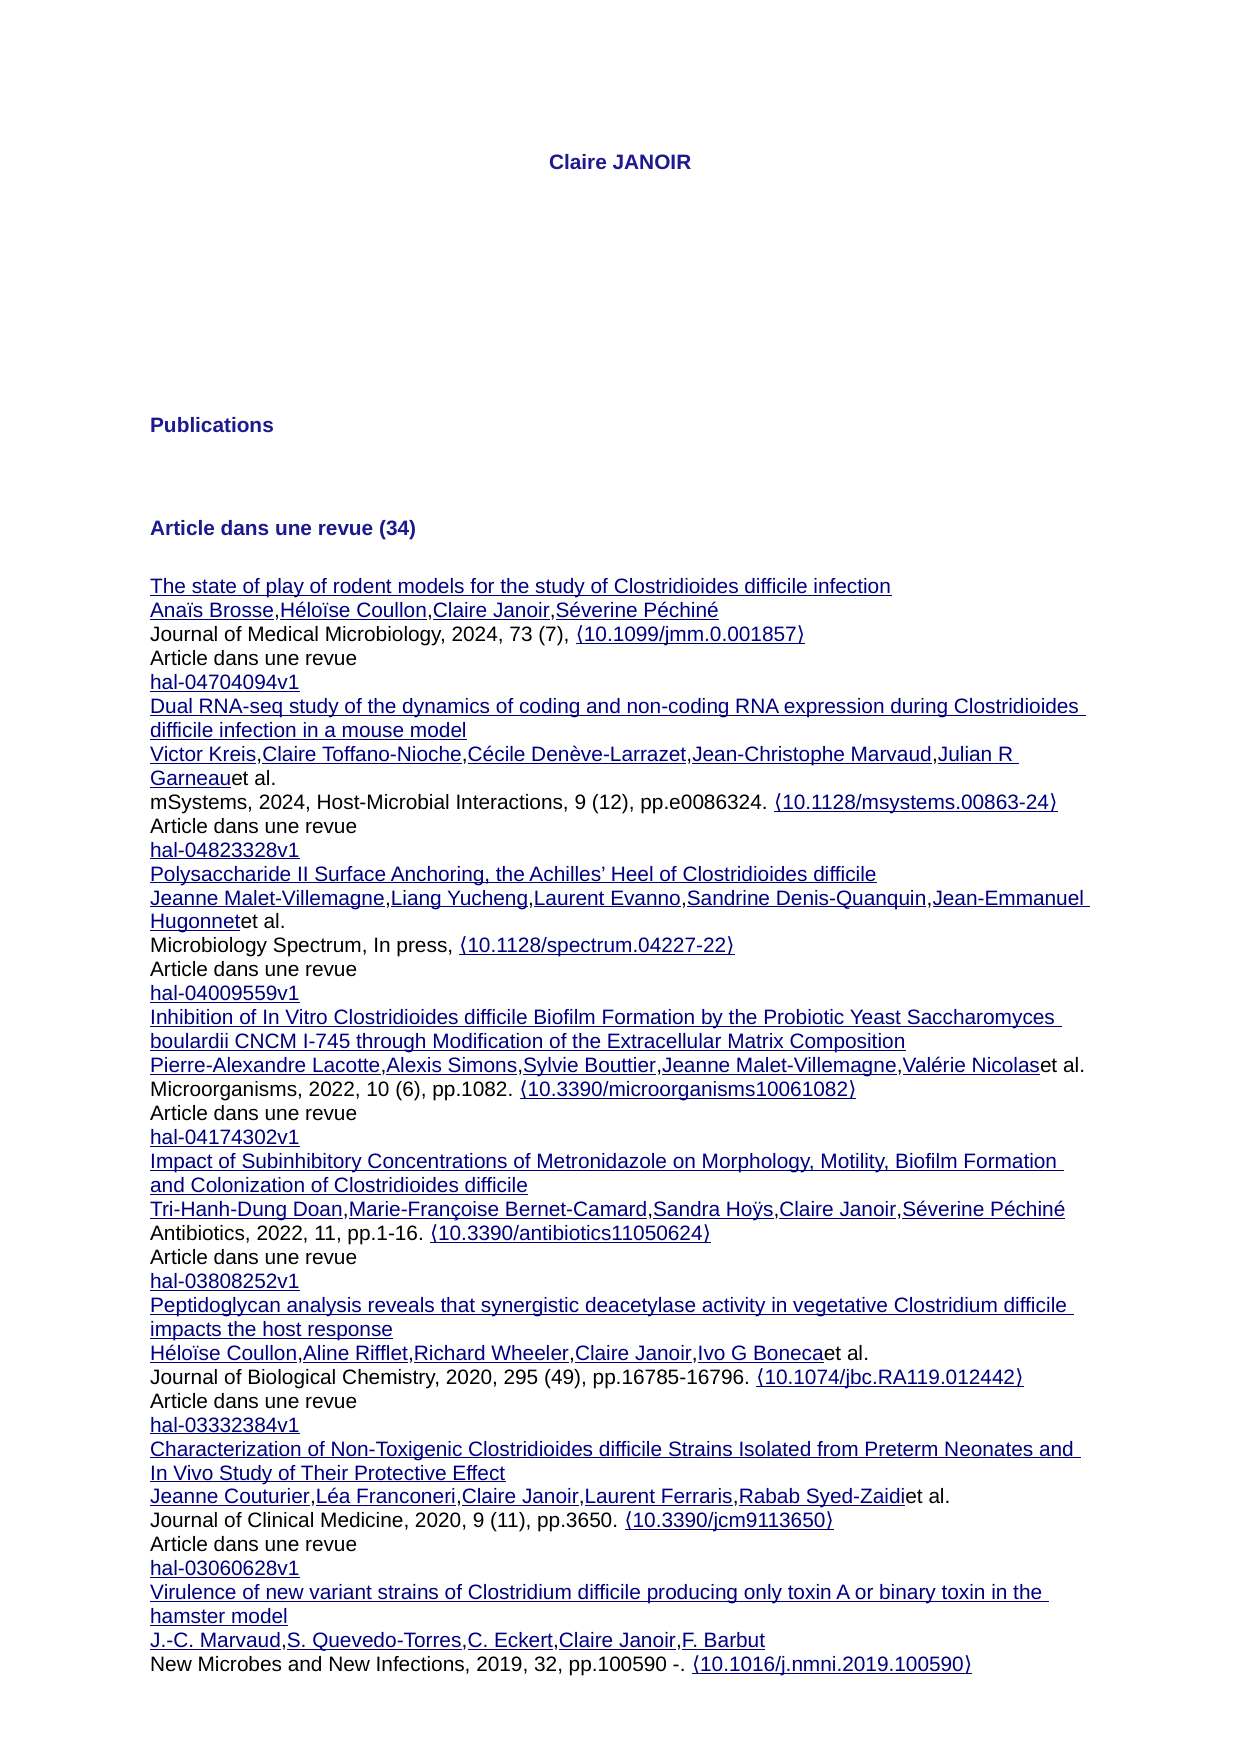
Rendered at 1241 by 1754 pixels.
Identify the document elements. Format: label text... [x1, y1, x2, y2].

subtitle Article dans une revue (34) [150, 516, 1090, 539]
subtitle Claire JANOIR [150, 150, 1090, 174]
table_cell Inhibition of In Vitro Clostridioides difficile Biofilm Formation by the Probiotic Yeast Saccharomyces boulardii CNCM I-745 through Modification of the Extracellular Matrix Composition Pierre-Alexandre Lacotte,Alexis Simons,Sylvie Bouttier,Jeanne Malet-Villemagne,Valérie Nicolaset al. Microorganisms, 2022, 10 (6), pp.1082. ⟨10.3390/microorganisms10061082⟩ Article dans une revue hal-04174302v1 [150, 1005, 1090, 1149]
table_header The state of play of rodent models for the study of Clostridioides difficile infection Anaïs Brosse,Héloïse Coullon,Claire Janoir,Séverine Péchiné Journal of Medical Microbiology, 2024, 73 (7), ⟨10.1099/jmm.0.001857⟩ Article dans une revue hal-04704094v1 [150, 574, 1090, 694]
table_cell Virulence of new variant strains of Clostridium difficile producing only toxin A or binary toxin in the hamster model J.-C. Marvaud,S. Quevedo-Torres,C. Eckert,Claire Janoir,F. Barbut New Microbes and New Infections, 2019, 32, pp.100590 -. ⟨10.1016/j.nmni.2019.100590⟩ [150, 1580, 1090, 1676]
table_cell Dual RNA-seq study of the dynamics of coding and non-coding RNA expression during Clostridioides difficile infection in a mouse model Victor Kreis,Claire Toffano-Nioche,Cécile Denève-Larrazet,Jean-Christophe Marvaud,Julian R Garneauet al. mSystems, 2024, Host-Microbial Interactions, 9 (12), pp.e0086324. ⟨10.1128/msystems.00863-24⟩ Article dans une revue hal-04823328v1 [150, 694, 1090, 861]
table_cell Peptidoglycan analysis reveals that synergistic deacetylase activity in vegetative Clostridium difficile impacts the host response Héloïse Coullon,Aline Rifflet,Richard Wheeler,Claire Janoir,Ivo G Bonecaet al. Journal of Biological Chemistry, 2020, 295 (49), pp.16785-16796. ⟨10.1074/jbc.RA119.012442⟩ Article dans une revue hal-03332384v1 [150, 1293, 1090, 1436]
table_cell Polysaccharide II Surface Anchoring, the Achilles’ Heel of Clostridioides difficile Jeanne Malet-Villemagne,Liang Yucheng,Laurent Evanno,Sandrine Denis-Quanquin,Jean-Emmanuel Hugonnetet al. Microbiology Spectrum, In press, ⟨10.1128/spectrum.04227-22⟩ Article dans une revue hal-04009559v1 [150, 861, 1090, 1005]
subtitle Publications [150, 412, 1090, 436]
table_cell Impact of Subinhibitory Concentrations of Metronidazole on Morphology, Motility, Biofilm Formation and Colonization of Clostridioides difficile Tri-Hanh-Dung Doan,Marie-Françoise Bernet-Camard,Sandra Hoÿs,Claire Janoir,Séverine Péchiné Antibiotics, 2022, 11, pp.1-16. ⟨10.3390/antibiotics11050624⟩ Article dans une revue hal-03808252v1 [150, 1149, 1090, 1293]
table_cell Characterization of Non-Toxigenic Clostridioides difficile Strains Isolated from Preterm Neonates and In Vivo Study of Their Protective Effect Jeanne Couturier,Léa Franconeri,Claire Janoir,Laurent Ferraris,Rabab Syed-Zaidiet al. Journal of Clinical Medicine, 2020, 9 (11), pp.3650. ⟨10.3390/jcm9113650⟩ Article dans une revue hal-03060628v1 [150, 1436, 1090, 1580]
